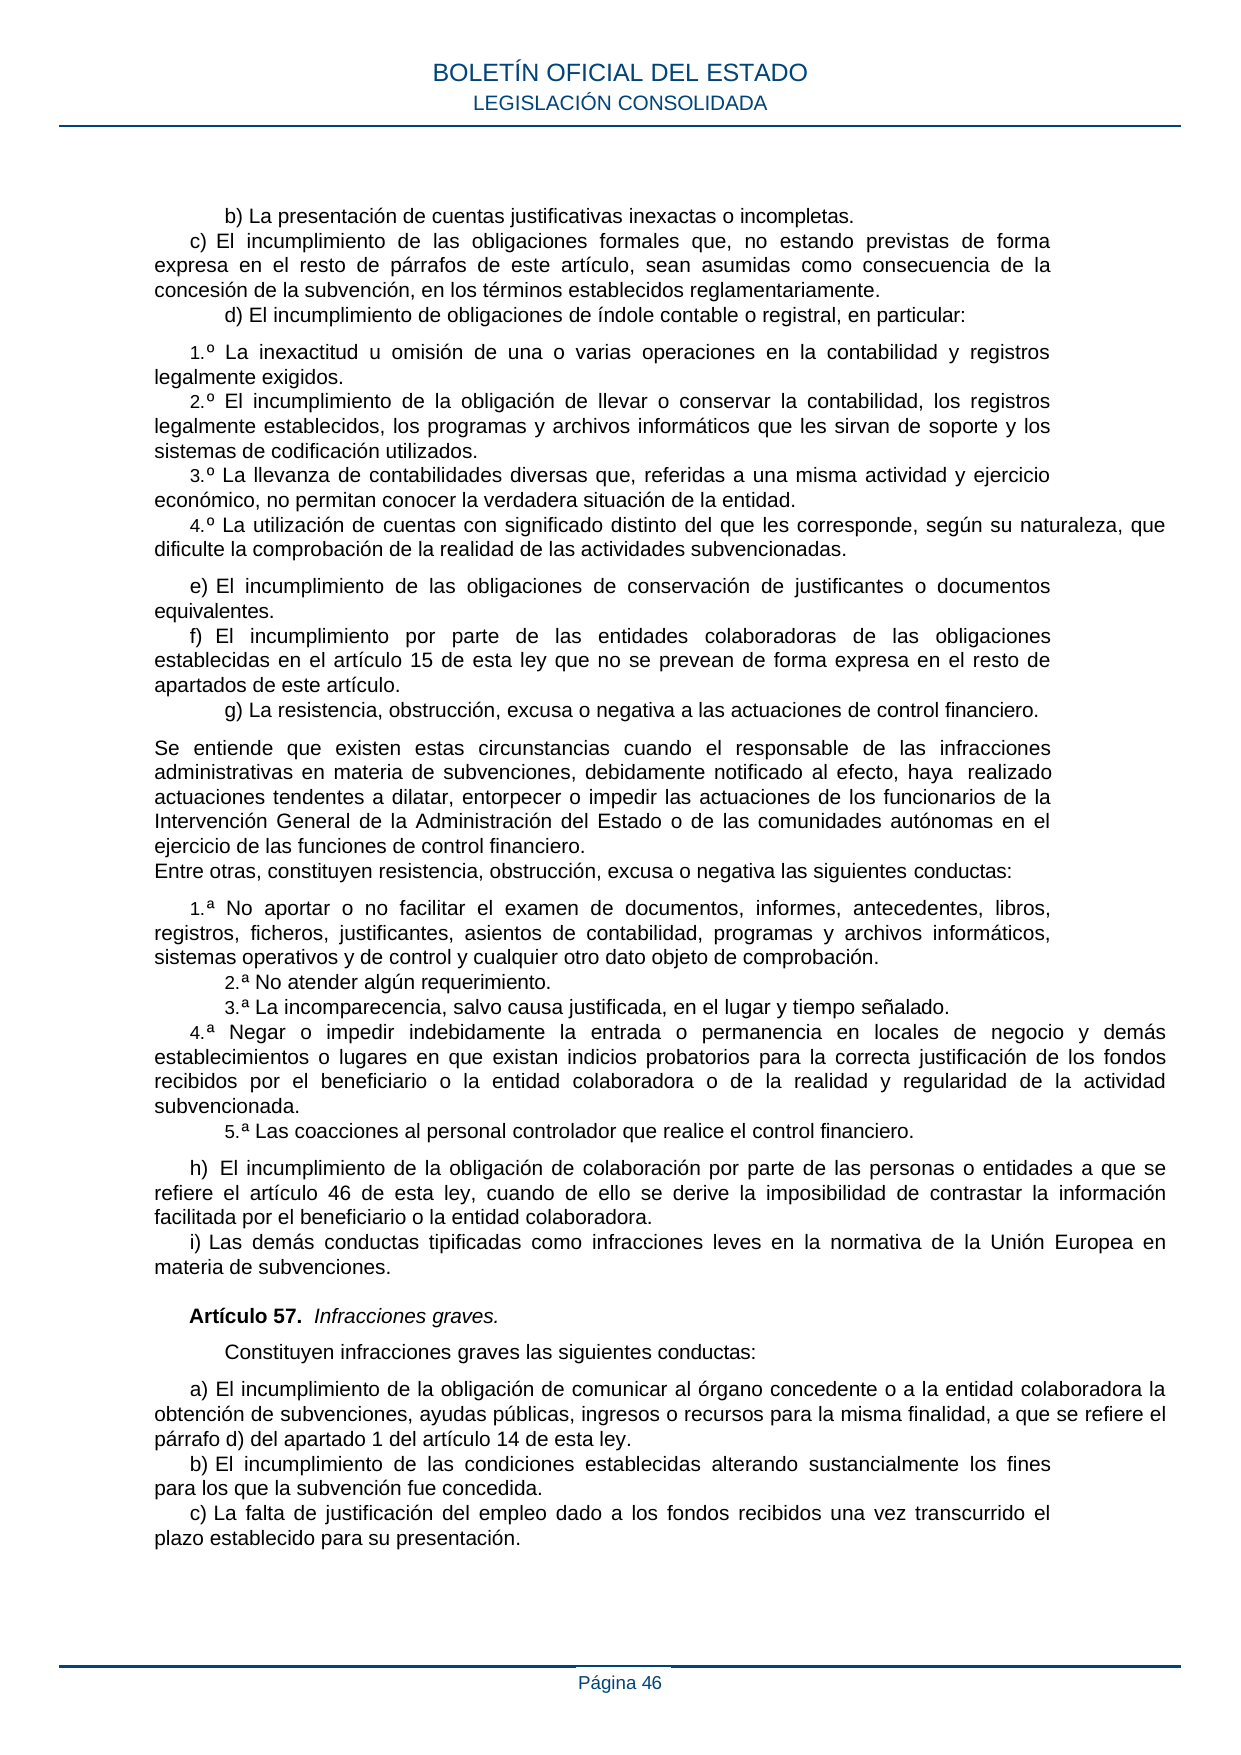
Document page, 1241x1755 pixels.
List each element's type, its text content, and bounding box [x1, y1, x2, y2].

list Las demás conductas tipificadas como infracciones leves en la normativa de la Unión Europea en materia de subvenciones. [154, 1230, 1168, 1279]
list El incumplimiento de la obligación de colaboración por parte de las personas o entidades a que se refiere el artículo 46 de esta ley, cuando de ello se derive la imposibilidad de contrastar la información facilitada por el beneficiario o la entidad colaboradora. [154, 1156, 1168, 1229]
text Constituyen infracciones graves las siguientes conductas: [224, 1340, 1168, 1364]
text Entre otras, constituyen resistencia, obstrucción, excusa o negativa las siguientes conductas: [154, 859, 1052, 883]
list El incumplimiento de obligaciones de índole contable o registral, en particular: [224, 302, 1168, 326]
list El incumplimiento de las obligaciones de conservación de justificantes o documentos equivalentes. [154, 574, 1052, 623]
list ª La incomparecencia, salvo causa justificada, en el lugar y tiempo señalado. [224, 995, 1168, 1019]
list El incumplimiento de las obligaciones formales que, no estando previstas de forma expresa en el resto de párrafos de este artículo, sean asumidas como consecuencia de la concesión de la subvención, en los términos establecidos reglamentariamente. [154, 228, 1052, 302]
list El incumplimiento por parte de las entidades colaboradoras de las obligaciones establecidas en el artículo 15 de esta ley que no se prevean de forma expresa en el resto de apartados de este artículo. [154, 624, 1052, 697]
list ª No atender algún requerimiento. [224, 970, 1168, 994]
list La presentación de cuentas justificativas inexactas o incompletas. [224, 203, 1168, 227]
list El incumplimiento de la obligación de comunicar al órgano concedente o a la entidad colaboradora la obtención de subvenciones, ayudas públicas, ingresos o recursos para la misma finalidad, a que se refiere el párrafo d) del apartado 1 del artículo 14 de esta ley. [154, 1377, 1168, 1450]
text Artículo 57. Infracciones graves. [189, 1304, 1168, 1328]
list La falta de justificación del empleo dado a los fondos recibidos una vez transcurrido el plazo establecido para su presentación. [154, 1501, 1052, 1549]
list La resistencia, obstrucción, excusa o negativa a las actuaciones de control financiero. [224, 698, 1168, 722]
text Se entiende que existen estas circunstancias cuando el responsable de las infracciones administrativas en materia de subvenciones, debidamente notificado al efecto, haya realizado actuaciones tendentes a dilatar, entorpecer o impedir las actuaciones de los funcionarios de la Intervención General de la Administración del Estado o de las comunidades autónomas en el ejercicio de las funciones de control financiero. [154, 735, 1052, 858]
list ª No aportar o no facilitar el examen de documentos, informes, antecedentes, libros, registros, ficheros, justificantes, asientos de contabilidad, programas y archivos informáticos, sistemas operativos y de control y cualquier otro dato objeto de comprobación. [154, 896, 1052, 969]
list º La llevanza de contabilidades diversas que, referidas a una misma actividad y ejercicio económico, no permitan conocer la verdadera situación de la entidad. [154, 463, 1052, 512]
list ª Las coacciones al personal controlador que realice el control financiero. [224, 1118, 1168, 1142]
list º La utilización de cuentas con significado distinto del que les corresponde, según su naturaleza, que dificulte la comprobación de la realidad de las actividades subvencionadas. [154, 513, 1168, 561]
list º El incumplimiento de la obligación de llevar o conservar la contabilidad, los registros legalmente establecidos, los programas y archivos informáticos que les sirvan de soporte y los sistemas de codificación utilizados. [154, 389, 1052, 462]
list El incumplimiento de las condiciones establecidas alterando sustancialmente los fines para los que la subvención fue concedida. [154, 1451, 1052, 1500]
list º La inexactitud u omisión de una o varias operaciones en la contabilidad y registros legalmente exigidos. [154, 340, 1052, 388]
list ª Negar o impedir indebidamente la entrada o permanencia en locales de negocio y demás establecimientos o lugares en que existan indicios probatorios para la correcta justificación de los fondos recibidos por el beneficiario o la entidad colaboradora o de la realidad y regularidad de la actividad subvencionada. [154, 1020, 1168, 1118]
